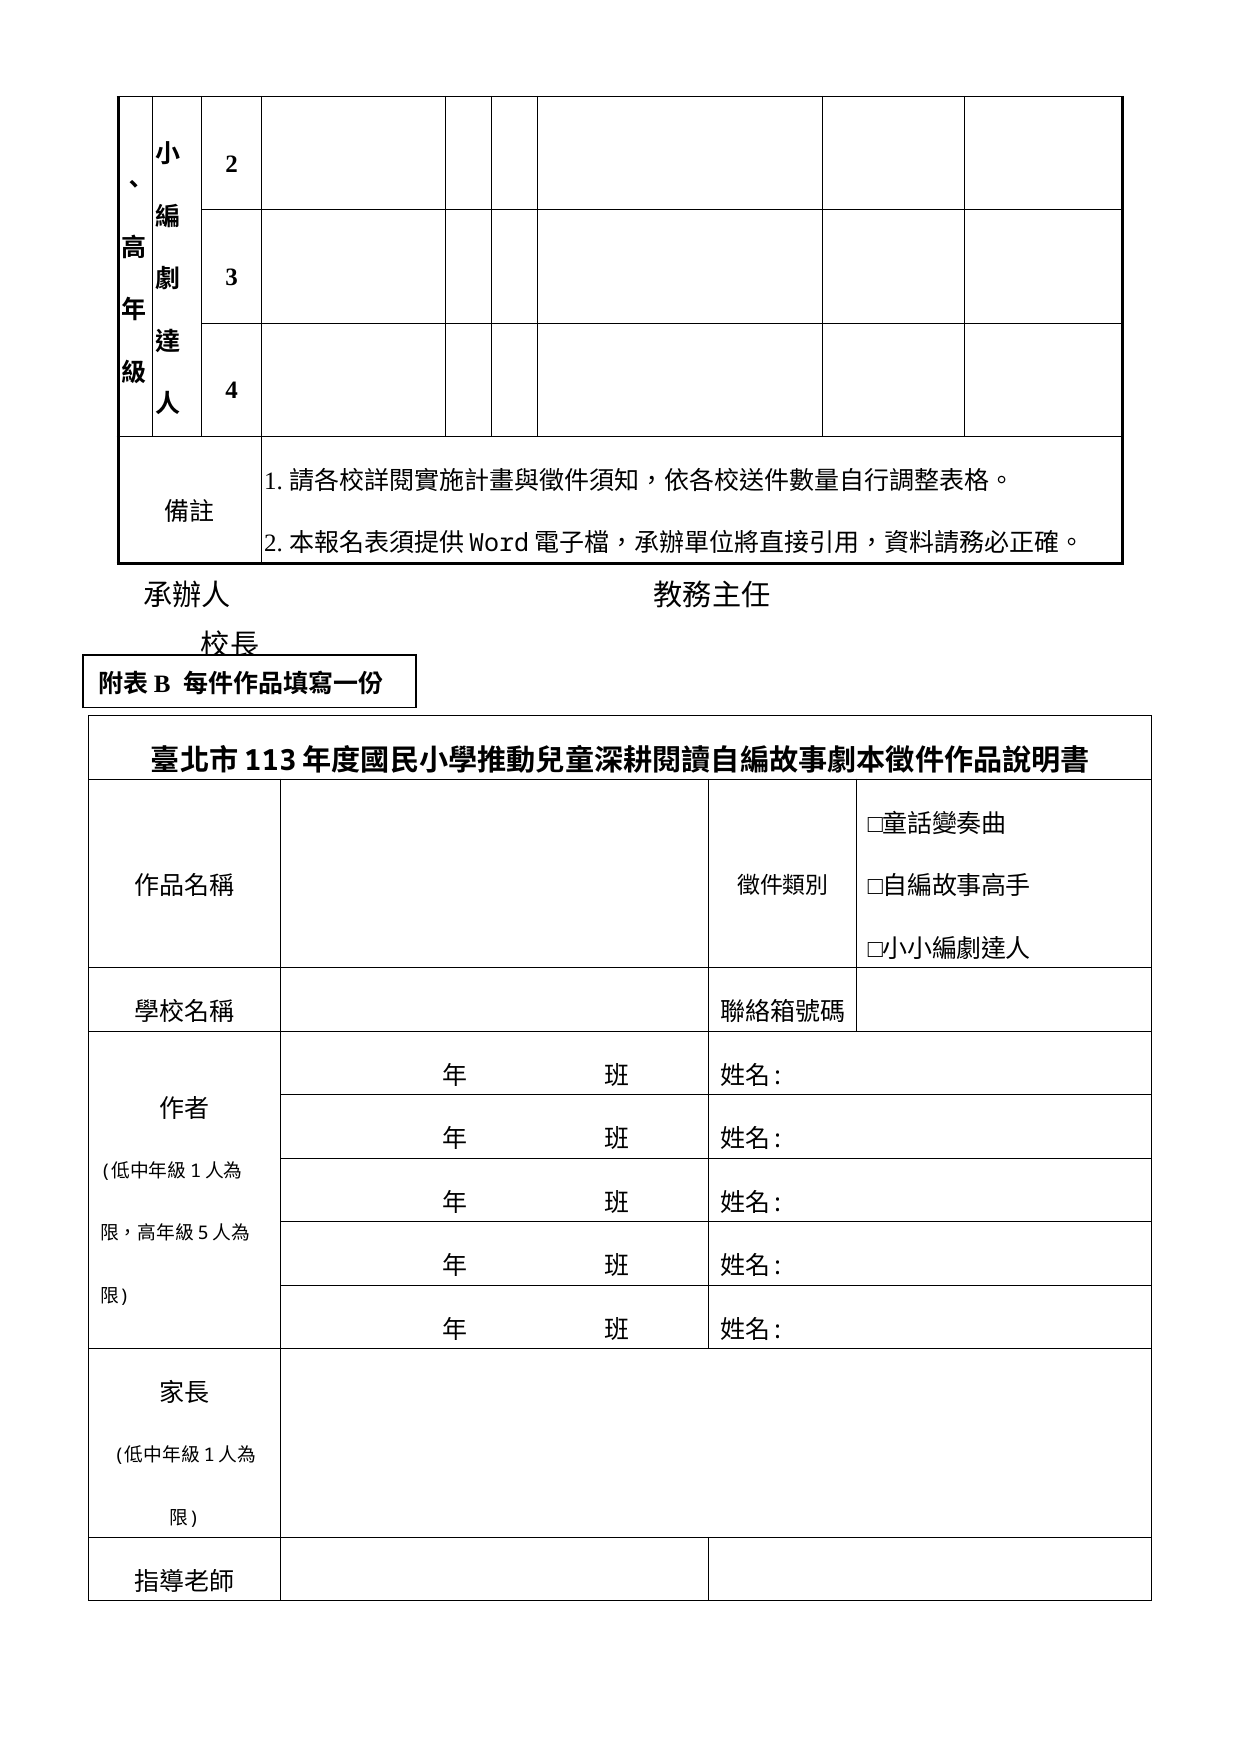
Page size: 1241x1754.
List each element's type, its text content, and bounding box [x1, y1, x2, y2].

table_cell 聯絡箱號碼 [709, 968, 856, 1031]
table_cell 學校名稱 [89, 968, 280, 1031]
table_cell [492, 324, 537, 436]
table_cell 請各校詳閱實施計畫與徵件須知，依各校送件數量自行調整表格。 本報名表須提供Word電子檔，承辦單位將直接引用，資料請務必正確。 [262, 437, 1121, 562]
table_cell 2 [202, 97, 261, 209]
table_cell 年 班 [281, 1159, 708, 1221]
table_cell 、高年級 [120, 97, 152, 436]
table_cell [492, 210, 537, 322]
table_cell [446, 210, 491, 322]
table_cell [965, 97, 1121, 209]
table_cell [857, 968, 1151, 1031]
table_cell [262, 210, 445, 322]
table_cell [446, 97, 491, 209]
table_header 臺北市113年度國民小學推動兒童深耕閱讀自編故事劇本徵件作品說明書 [89, 716, 1151, 778]
table_cell 姓名: [709, 1032, 1151, 1094]
table_cell 3 [202, 210, 261, 322]
table_cell 4 [202, 324, 261, 436]
table_cell 家長 (低中年級1人為限) [89, 1349, 280, 1537]
table_cell [281, 1349, 1151, 1537]
table_cell 作者 (低中年級1人為限，高年級5人為限) [89, 1032, 280, 1348]
table_cell 姓名: [709, 1095, 1151, 1158]
table_cell 年 班 [281, 1286, 708, 1348]
table_cell [823, 97, 964, 209]
table_cell 年 班 [281, 1222, 708, 1285]
table_cell [823, 210, 964, 322]
table_cell 姓名: [709, 1222, 1151, 1285]
table_cell [262, 324, 445, 436]
table_cell 備註 [120, 437, 261, 562]
table_cell [492, 97, 537, 209]
table_cell [709, 1538, 1151, 1600]
table_cell 姓名: [709, 1159, 1151, 1221]
table_cell 小編劇達人 [153, 97, 201, 436]
table_cell [538, 324, 822, 436]
table_cell [538, 210, 822, 322]
table_cell 姓名: [709, 1286, 1151, 1348]
table_cell 指導老師 [89, 1538, 280, 1600]
text 附表B 每件作品填寫一份 [99, 663, 400, 699]
table_cell 作品名稱 [89, 780, 280, 967]
table_cell [538, 97, 822, 209]
table_cell [281, 968, 708, 1031]
table_cell [965, 324, 1121, 436]
table_cell [281, 780, 708, 967]
table_cell □童話變奏曲 □自編故事高手 □小小編劇達人 [857, 780, 1151, 967]
table_cell [446, 324, 491, 436]
table_cell [823, 324, 964, 436]
table_cell [281, 1538, 708, 1600]
text 承辦人 教務主任 校長 [143, 565, 1122, 665]
table_cell 徵件類別 [709, 780, 856, 967]
table_cell 年 班 [281, 1095, 708, 1158]
table_cell 年 班 [281, 1032, 708, 1094]
table_cell [965, 210, 1121, 322]
table_cell [262, 97, 445, 209]
